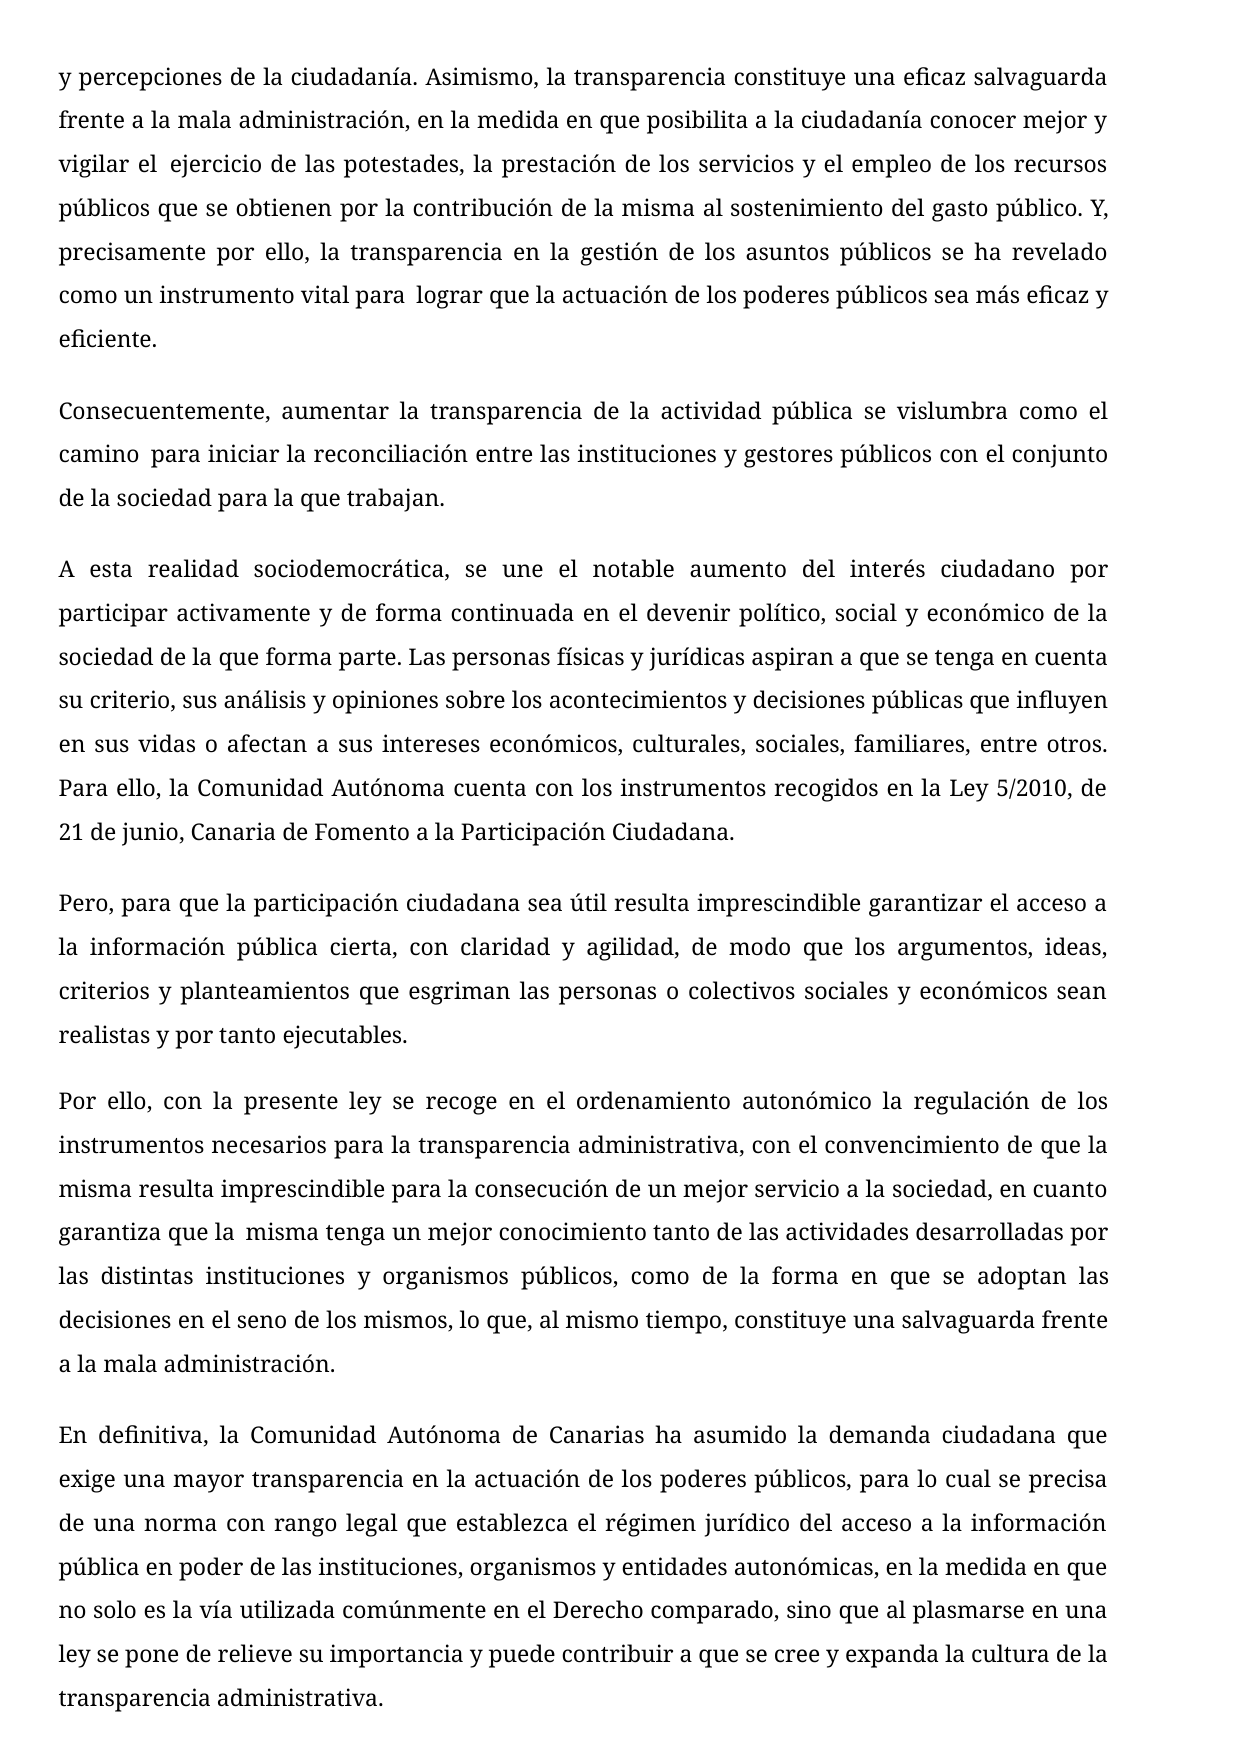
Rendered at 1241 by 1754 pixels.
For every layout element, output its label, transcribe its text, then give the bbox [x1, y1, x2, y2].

text En definitiva, la Comunidad Autónoma de Canarias ha asumido la demanda ciudadana que exige una mayor transparencia en la actuación de los poderes públicos, para lo cual se precisa de una norma con rango legal que establezca el régimen jurídico del acceso a la información pública en poder de las instituciones, organismos y entidades autonómicas, en la medida en que no solo es la vía utilizada comúnmente en el Derecho comparado, sino que al plasmarse en una ley se pone de relieve su importancia y puede contribuir a que se cree y expanda la cultura de la transparencia administrativa. [58, 1419, 1109, 1713]
text y percepciones de la ciudadanía. Asimismo, la transparencia constituye una eficaz salvaguarda frente a la mala administración, en la medida en que posibilita a la ciudadanía conocer mejor y vigilar el ejercicio de las potestades, la prestación de los servicios y el empleo de los recursos públicos que se obtienen por la contribución de la misma al sostenimiento del gasto público. Y, precisamente por ello, la transparencia en la gestión de los asuntos públicos se ha revelado como un instrumento vital para lograr que la actuación de los poderes públicos sea más eficaz y eficiente. [58, 60, 1109, 354]
text A esta realidad sociodemocrática, se une el notable aumento del interés ciudadano por participar activamente y de forma continuada en el devenir político, social y económico de la sociedad de la que forma parte. Las personas físicas y jurídicas aspiran a que se tenga en cuenta su criterio, sus análisis y opiniones sobre los acontecimientos y decisiones públicas que influyen en sus vidas o afectan a sus intereses económicos, culturales, sociales, familiares, entre otros. Para ello, la Comunidad Autónoma cuenta con los instrumentos recogidos en la Ley 5/2010, de 21 de junio, Canaria de Fomento a la Participación Ciudadana. [58, 553, 1109, 847]
text Por ello, con la presente ley se recoge en el ordenamiento autonómico la regulación de los instrumentos necesarios para la transparencia administrativa, con el convencimiento de que la misma resulta imprescindible para la consecución de un mejor servicio a la sociedad, en cuanto garantiza que la misma tenga un mejor conocimiento tanto de las actividades desarrolladas por las distintas instituciones y organismos públicos, como de la forma en que se adoptan las decisiones en el seno de los mismos, lo que, al mismo tiempo, constituye una salvaguarda frente a la mala administración. [58, 1085, 1109, 1379]
text Pero, para que la participación ciudadana sea útil resulta imprescindible garantizar el acceso a la información pública cierta, con claridad y agilidad, de modo que los argumentos, ideas, criterios y planteamientos que esgriman las personas o colectivos sociales y económicos sean realistas y por tanto ejecutables. [58, 886, 1109, 1050]
text Consecuentemente, aumentar la transparencia de la actividad pública se vislumbra como el camino para iniciar la reconciliación entre las instituciones y gestores públicos con el conjunto de la sociedad para la que trabajan. [58, 394, 1109, 513]
